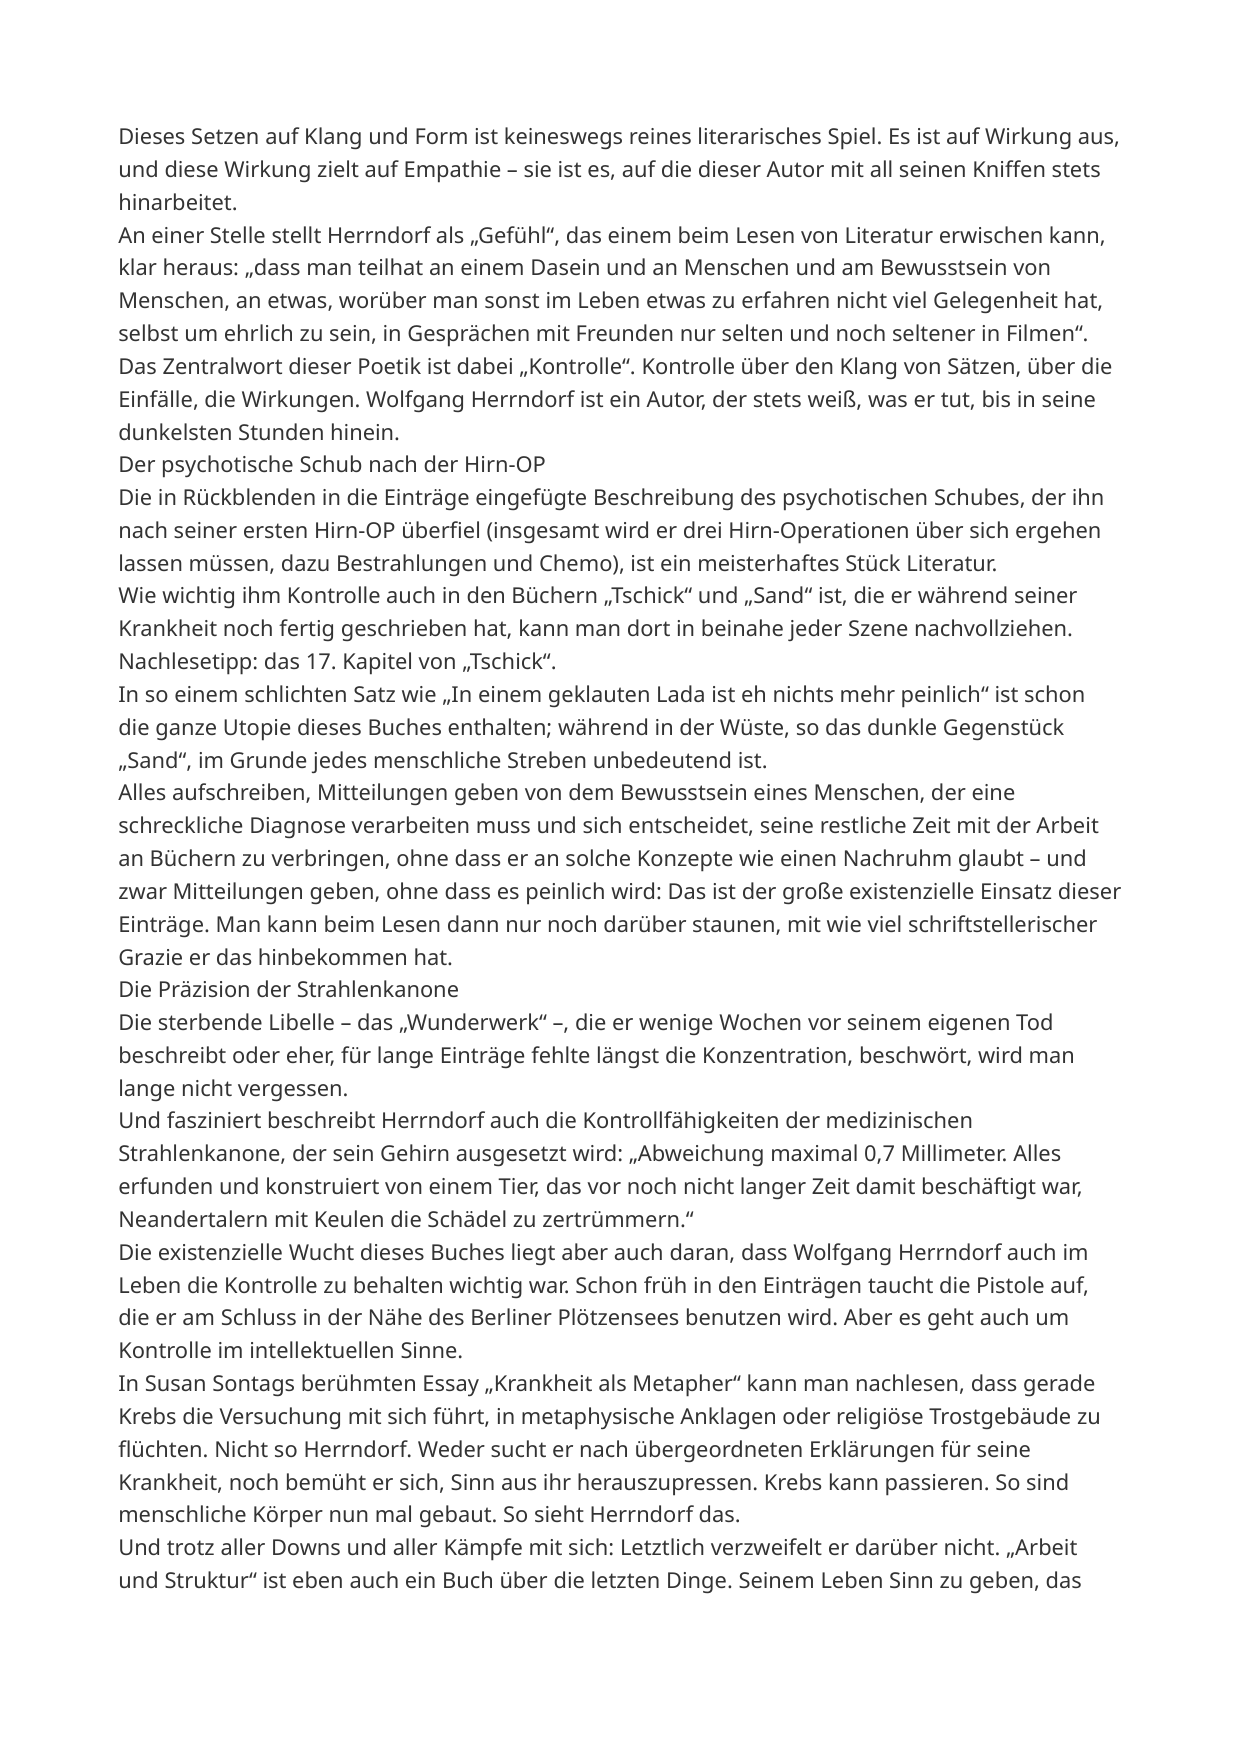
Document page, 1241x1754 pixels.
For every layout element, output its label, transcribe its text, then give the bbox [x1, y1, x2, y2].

subtitle Die Präzision der Strahlenkanone [118, 971, 1122, 1004]
text In Susan Sontags berühmten Essay „Krankheit als Metapher“ kann man nachlesen, dass gerade Krebs die Versuchung mit sich führt, in metaphysische Anklagen oder religiöse Trostgebäude zu flüchten. Nicht so Herrndorf. Weder sucht er nach übergeordneten Erklärungen für seine Krankheit, noch bemüht er sich, Sinn aus ihr herauszupressen. Krebs kann passieren. So sind menschliche Körper nun mal gebaut. So sieht Herrndorf das. [118, 1365, 1122, 1529]
text Dieses Setzen auf Klang und Form ist keineswegs reines literarisches Spiel. Es ist auf Wirkung aus, und diese Wirkung zielt auf Empathie – sie ist es, auf die dieser Autor mit all seinen Kniffen stets hinarbeitet. [118, 118, 1122, 217]
text Das Zentralwort dieser Poetik ist dabei „Kontrolle“. Kontrolle über den Klang von Sätzen, über die Einfälle, die Wirkungen. Wolfgang Herrndorf ist ein Autor, der stets weiß, was er tut, bis in seine dunkelsten Stunden hinein. [118, 348, 1122, 446]
subtitle Der psychotische Schub nach der Hirn-OP [118, 446, 1122, 479]
text Und trotz aller Downs und aller Kämpfe mit sich: Letztlich verzweifelt er darüber nicht. „Arbeit und Struktur“ ist eben auch ein Buch über die letzten Dinge. Seinem Leben Sinn zu geben, das [118, 1529, 1122, 1595]
text Die existenzielle Wucht dieses Buches liegt aber auch daran, dass Wolfgang Herrndorf auch im Leben die Kontrolle zu behalten wichtig war. Schon früh in den Einträgen taucht die Pistole auf, die er am Schluss in der Nähe des Berliner Plötzensees benutzen wird. Aber es geht auch um Kontrolle im intellektuellen Sinne. [118, 1234, 1122, 1365]
text In so einem schlichten Satz wie „In einem geklauten Lada ist eh nichts mehr peinlich“ ist schon die ganze Utopie dieses Buches enthalten; während in der Wüste, so das dunkle Gegenstück „Sand“, im Grunde jedes menschliche Streben unbedeutend ist. [118, 676, 1122, 774]
text An einer Stelle stellt Herrndorf als „Gefühl“, das einem beim Lesen von Literatur erwischen kann, klar heraus: „dass man teilhat an einem Dasein und an Menschen und am Bewusstsein von Menschen, an etwas, worüber man sonst im Leben etwas zu erfahren nicht viel Gelegenheit hat, selbst um ehrlich zu sein, in Gesprächen mit Freunden nur selten und noch seltener in Filmen“. [118, 217, 1122, 348]
text Die sterbende Libelle – das „Wunderwerk“ –, die er wenige Wochen vor seinem eigenen Tod beschreibt oder eher, für lange Einträge fehlte längst die Konzentration, beschwört, wird man lange nicht vergessen. [118, 1004, 1122, 1102]
text Alles aufschreiben, Mitteilungen geben von dem Bewusstsein eines Menschen, der eine schreckliche Diagnose verarbeiten muss und sich entscheidet, seine restliche Zeit mit der Arbeit an Büchern zu verbringen, ohne dass er an solche Konzepte wie einen Nachruhm glaubt – und zwar Mitteilungen geben, ohne dass es peinlich wird: Das ist der große existenzielle Einsatz dieser Einträge. Man kann beim Lesen dann nur noch darüber staunen, mit wie viel schriftstellerischer Grazie er das hinbekommen hat. [118, 774, 1122, 971]
text Die in Rückblenden in die Einträge eingefügte Beschreibung des psychotischen Schubes, der ihn nach seiner ersten Hirn-OP überfiel (insgesamt wird er drei Hirn-Operationen über sich ergehen lassen müssen, dazu Bestrahlungen und Chemo), ist ein meisterhaftes Stück Literatur. [118, 479, 1122, 577]
text Wie wichtig ihm Kontrolle auch in den Büchern „Tschick“ und „Sand“ ist, die er während seiner Krankheit noch fertig geschrieben hat, kann man dort in beinahe jeder Szene nachvollziehen. Nachlesetipp: das 17. Kapitel von „Tschick“. [118, 577, 1122, 676]
text Und fasziniert beschreibt Herrndorf auch die Kontrollfähigkeiten der medizinischen Strahlenkanone, der sein Gehirn ausgesetzt wird: „Abweichung maximal 0,7 Millimeter. Alles erfunden und konstruiert von einem Tier, das vor noch nicht langer Zeit damit beschäftigt war, Neandertalern mit Keulen die Schädel zu zertrümmern.“ [118, 1102, 1122, 1234]
